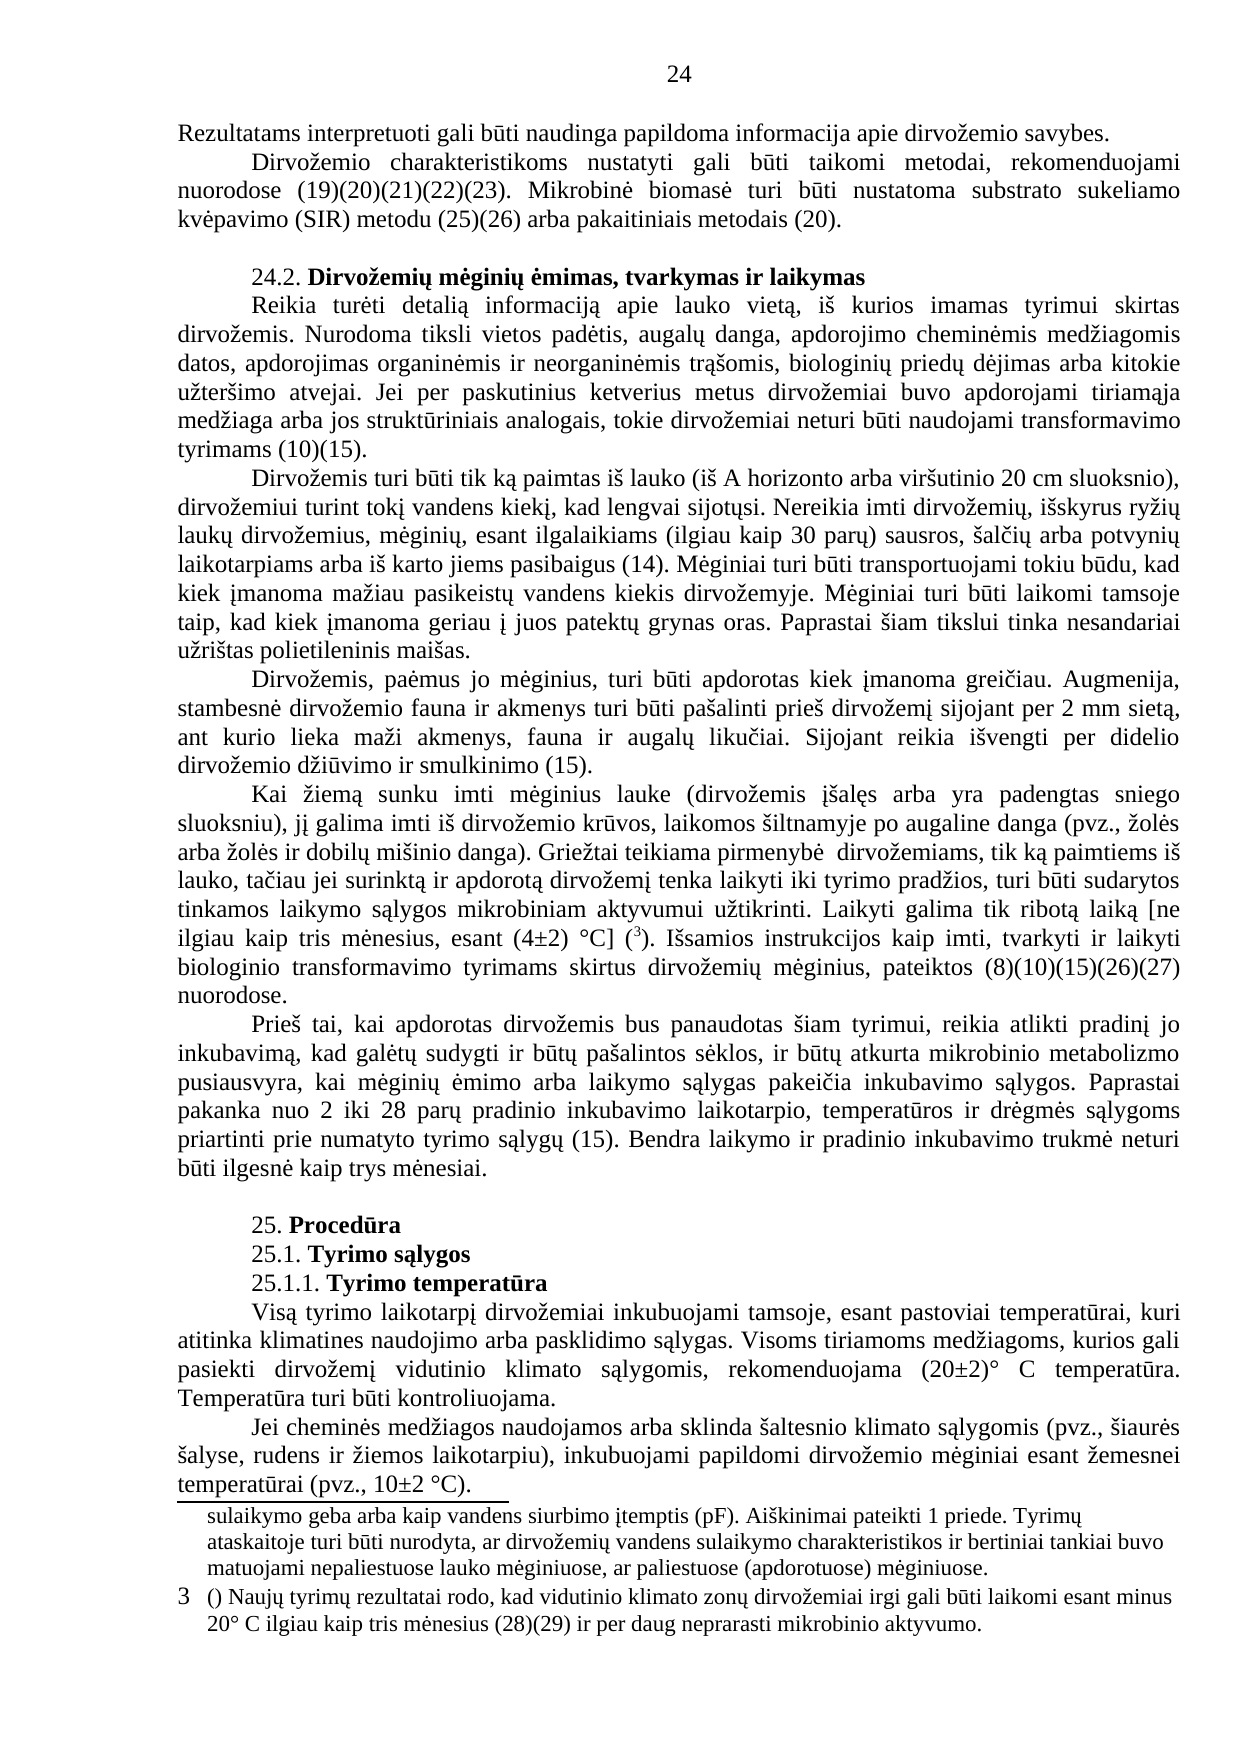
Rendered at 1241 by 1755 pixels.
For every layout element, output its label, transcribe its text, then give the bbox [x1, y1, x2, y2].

text 25. Procedūra [177, 1211, 1181, 1239]
text () Naujų tyrimų rezultatai rodo, kad vidutinio klimato zonų dirvožemiai irgi gali būti laikomi esant minus 20° C ilgiau kaip tris mėnesius (28)(29) ir per daug neprarasti mikrobinio aktyvumo. [177, 1581, 1181, 1636]
text Dirvožemis turi būti tik ką paimtas iš lauko (iš A horizonto arba viršutinio 20 cm sluoksnio), dirvožemiui turint tokį vandens kiekį, kad lengvai sijotųsi. Nereikia imti dirvožemių, išskyrus ryžių laukų dirvožemius, mėginių, esant ilgalaikiams (ilgiau kaip 30 parų) sausros, šalčių arba potvynių laikotarpiams arba iš karto jiems pasibaigus (14). Mėginiai turi būti transportuojami tokiu būdu, kad kiek įmanoma mažiau pasikeistų vandens kiekis dirvožemyje. Mėginiai turi būti laikomi tamsoje taip, kad kiek įmanoma geriau į juos patektų grynas oras. Paprastai šiam tikslui tinka nesandariai užrištas polietileninis maišas. [177, 463, 1181, 664]
text 25.1.1. Tyrimo temperatūra [177, 1268, 1181, 1297]
text Jei cheminės medžiagos naudojamos arba sklinda šaltesnio klimato sąlygomis (pvz., šiaurės šalyse, rudens ir žiemos laikotarpiu), inkubuojami papildomi dirvožemio mėginiai esant žemesnei temperatūrai (pvz., 10±2 °C). [177, 1412, 1181, 1498]
text Dirvožemio charakteristikoms nustatyti gali būti taikomi metodai, rekomenduojami nuorodose (19)(20)(21)(22)(23). Mikrobinė biomasė turi būti nustatoma substrato sukeliamo kvėpavimo (SIR) metodu (25)(26) arba pakaitiniais metodais (20). [177, 147, 1181, 233]
text Reikia turėti detalią informaciją apie lauko vietą, iš kurios imamas tyrimui skirtas dirvožemis. Nurodoma tiksli vietos padėtis, augalų danga, apdorojimo cheminėmis medžiagomis datos, apdorojimas organinėmis ir neorganinėmis trąšomis, biologinių priedų dėjimas arba kitokie užteršimo atvejai. Jei per paskutinius ketverius metus dirvožemiai buvo apdorojami tiriamąja medžiaga arba jos struktūriniais analogais, tokie dirvožemiai neturi būti naudojami transformavimo tyrimams (10)(15). [177, 291, 1181, 463]
text 24.2. Dirvožemių mėginių ėmimas, tvarkymas ir laikymas [177, 262, 1181, 291]
text 25.1. Tyrimo sąlygos [177, 1239, 1181, 1268]
text Kai žiemą sunku imti mėginius lauke (dirvožemis įšalęs arba yra padengtas sniego sluoksniu), jį galima imti iš dirvožemio krūvos, laikomos šiltnamyje po augaline danga (pvz., žolės arba žolės ir dobilų mišinio danga). Griežtai teikiama pirmenybė dirvožemiams, tik ką paimtiems iš lauko, tačiau jei surinktą ir apdorotą dirvožemį tenka laikyti iki tyrimo pradžios, turi būti sudarytos tinkamos laikymo sąlygos mikrobiniam aktyvumui užtikrinti. Laikyti galima tik ribotą laiką [ne ilgiau kaip tris mėnesius, esant (4±2) °C] (). Išsamios instrukcijos kaip imti, tvarkyti ir laikyti biologinio transformavimo tyrimams skirtus dirvožemių mėginius, pateiktos (8)(10)(15)(26)(27) nuorodose. [177, 779, 1181, 1009]
text Rezultatams interpretuoti gali būti naudinga papildoma informacija apie dirvožemio savybes. [177, 118, 1181, 147]
text sulaikymo geba arba kaip vandens siurbimo įtemptis (pF). Aiškinimai pateikti 1 priede. Tyrimų ataskaitoje turi būti nurodyta, ar dirvožemių vandens sulaikymo charakteristikos ir bertiniai tankiai buvo matuojami nepaliestuose lauko mėginiuose, ar paliestuose (apdorotuose) mėginiuose. [177, 1502, 1181, 1581]
text Dirvožemis, paėmus jo mėginius, turi būti apdorotas kiek įmanoma greičiau. Augmenija, stambesnė dirvožemio fauna ir akmenys turi būti pašalinti prieš dirvožemį sijojant per 2 mm sietą, ant kurio lieka maži akmenys, fauna ir augalų likučiai. Sijojant reikia išvengti per didelio dirvožemio džiūvimo ir smulkinimo (15). [177, 664, 1181, 779]
text Visą tyrimo laikotarpį dirvožemiai inkubuojami tamsoje, esant pastoviai temperatūrai, kuri atitinka klimatines naudojimo arba pasklidimo sąlygas. Visoms tiriamoms medžiagoms, kurios gali pasiekti dirvožemį vidutinio klimato sąlygomis, rekomenduojama (20±2)° C temperatūra. Temperatūra turi būti kontroliuojama. [177, 1297, 1181, 1412]
text Prieš tai, kai apdorotas dirvožemis bus panaudotas šiam tyrimui, reikia atlikti pradinį jo inkubavimą, kad galėtų sudygti ir būtų pašalintos sėklos, ir būtų atkurta mikrobinio metabolizmo pusiausvyra, kai mėginių ėmimo arba laikymo sąlygas pakeičia inkubavimo sąlygos. Paprastai pakanka nuo 2 iki 28 parų pradinio inkubavimo laikotarpio, temperatūros ir drėgmės sąlygoms priartinti prie numatyto tyrimo sąlygų (15). Bendra laikymo ir pradinio inkubavimo trukmė neturi būti ilgesnė kaip trys mėnesiai. [177, 1009, 1181, 1182]
